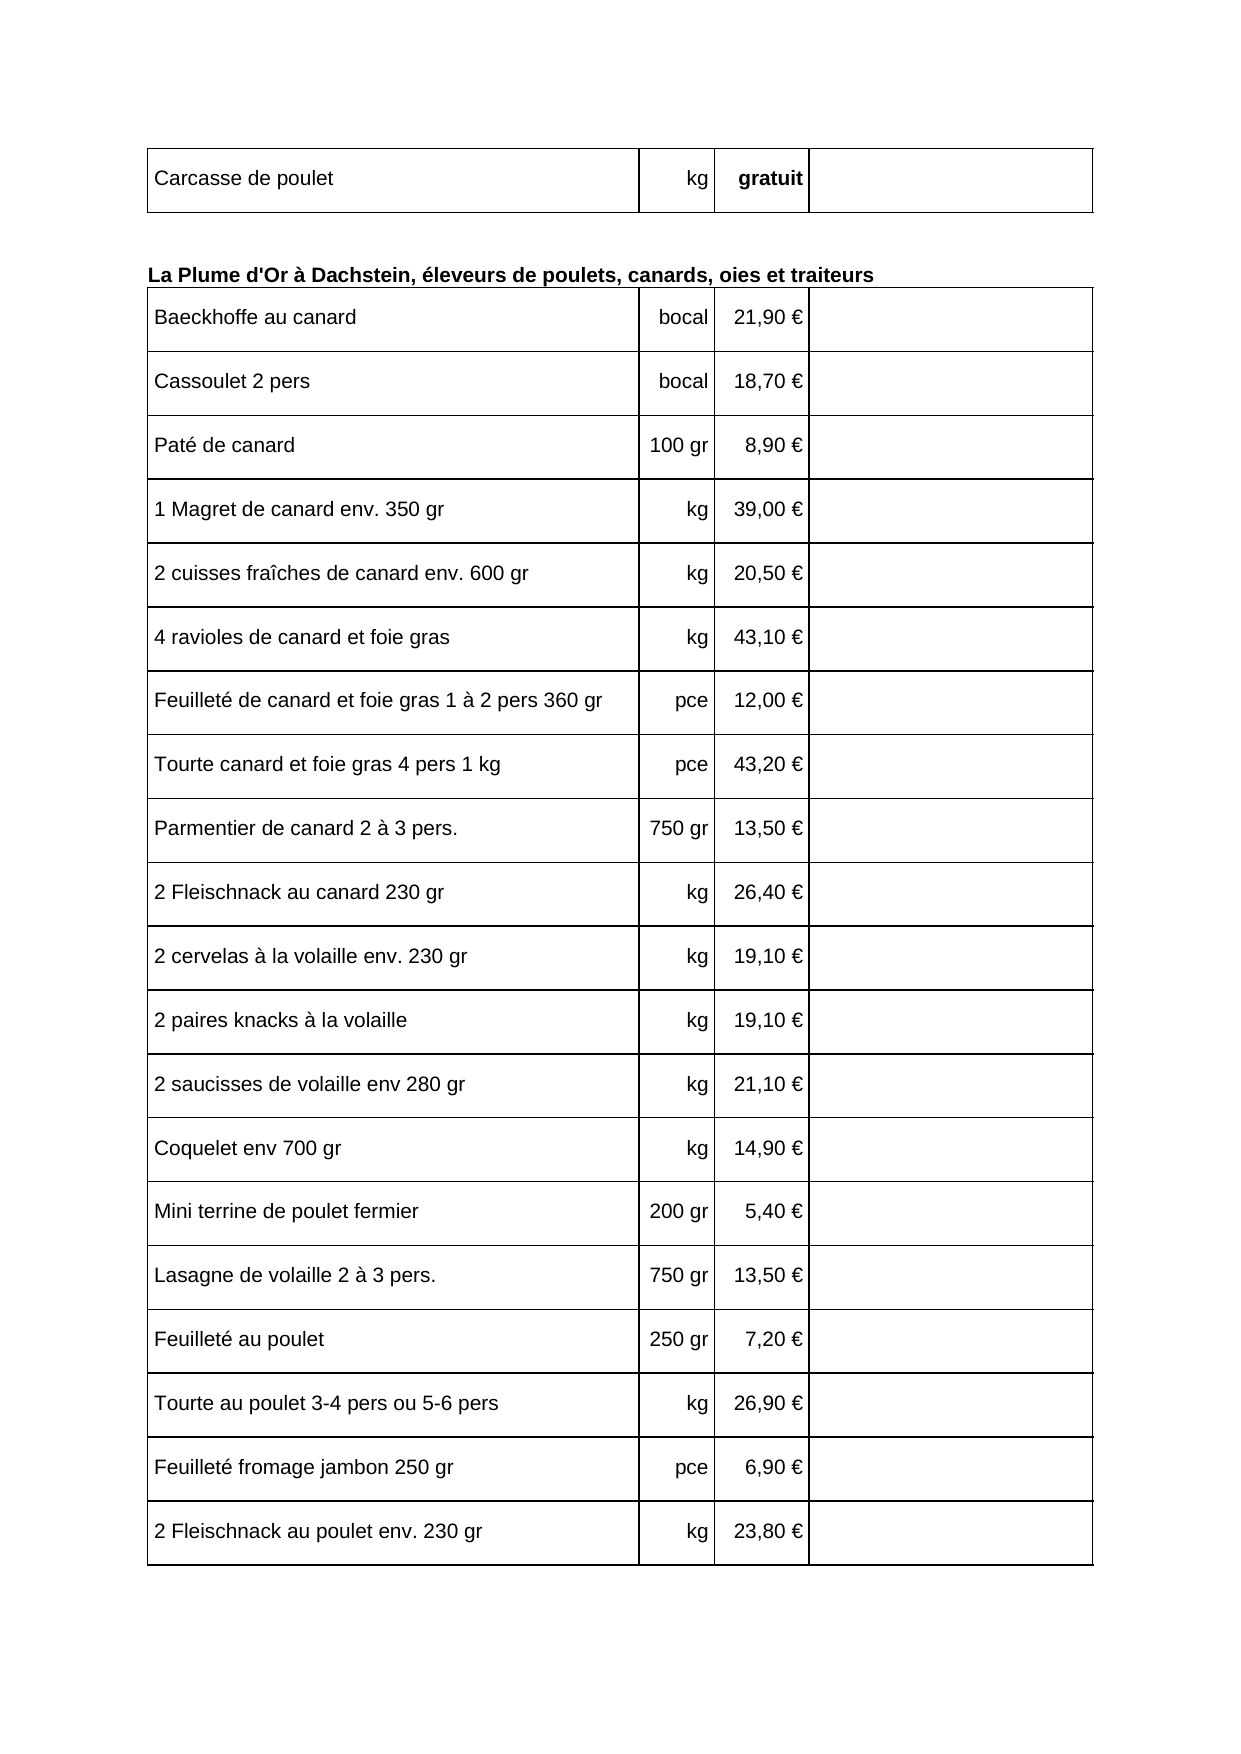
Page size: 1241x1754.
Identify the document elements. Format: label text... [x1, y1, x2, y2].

table_cell 18,70 € [715, 352, 808, 414]
table_cell Mini terrine de poulet fermier [148, 1182, 638, 1244]
table_cell 750 gr [640, 799, 714, 861]
table_cell 2 cuisses fraîches de canard env. 600 gr [148, 544, 638, 606]
table_cell [810, 735, 1092, 798]
table_cell 2 paires knacks à la volaille [148, 991, 638, 1053]
table_cell Paté de canard [148, 416, 638, 478]
table_cell Feuilleté de canard et foie gras 1 à 2 pers 360 gr [148, 672, 638, 734]
table_cell 13,50 € [715, 799, 808, 861]
table_cell 20,50 € [715, 544, 808, 606]
table_cell 8,90 € [715, 416, 808, 478]
table_cell kg [640, 863, 714, 925]
table_cell 39,00 € [715, 480, 808, 542]
table_cell Tourte au poulet 3-4 pers ou 5-6 pers [148, 1374, 638, 1436]
table_cell 12,00 € [715, 672, 808, 734]
table_cell 6,90 € [715, 1438, 808, 1500]
table_cell kg [640, 1055, 714, 1117]
table_cell [810, 1118, 1092, 1181]
table_cell 2 cervelas à la volaille env. 230 gr [148, 927, 638, 989]
table_cell 13,50 € [715, 1246, 808, 1308]
table_cell [810, 672, 1092, 734]
table_cell Tourte canard et foie gras 4 pers 1 kg [148, 735, 638, 798]
table_cell [810, 608, 1092, 670]
table_cell 43,10 € [715, 608, 808, 670]
table_cell [810, 1310, 1092, 1372]
table_header bocal [640, 288, 714, 351]
table_cell [810, 927, 1092, 989]
table_cell kg [640, 1502, 714, 1564]
table_cell 21,10 € [715, 1055, 808, 1117]
table_cell [810, 544, 1092, 606]
table_cell pce [640, 672, 714, 734]
table_cell 19,10 € [715, 927, 808, 989]
table_cell [810, 1055, 1092, 1117]
table_cell 750 gr [640, 1246, 714, 1308]
table_cell 5,40 € [715, 1182, 808, 1244]
table_cell kg [640, 608, 714, 670]
table_header 21,90 € [715, 288, 808, 351]
table_cell 26,90 € [715, 1374, 808, 1436]
table_cell 7,20 € [715, 1310, 808, 1372]
table_cell Feuilleté au poulet [148, 1310, 638, 1372]
table_cell Coquelet env 700 gr [148, 1118, 638, 1181]
table_cell kg [640, 1118, 714, 1181]
table_cell 2 saucisses de volaille env 280 gr [148, 1055, 638, 1117]
table_cell [810, 991, 1092, 1053]
table_cell [810, 149, 1092, 211]
table_cell [810, 799, 1092, 861]
table_header Baeckhoffe au canard [148, 288, 638, 351]
table_cell Lasagne de volaille 2 à 3 pers. [148, 1246, 638, 1308]
table_cell kg [640, 991, 714, 1053]
table_cell [810, 480, 1092, 542]
table_cell kg [640, 544, 714, 606]
table_cell Parmentier de canard 2 à 3 pers. [148, 799, 638, 861]
table_cell pce [640, 1438, 714, 1500]
table_cell gratuit [715, 149, 808, 211]
table_cell [810, 1246, 1092, 1308]
table_cell 250 gr [640, 1310, 714, 1372]
table_cell [810, 1182, 1092, 1244]
table_cell [810, 352, 1092, 414]
table_cell 14,90 € [715, 1118, 808, 1181]
table_cell pce [640, 735, 714, 798]
table_cell Carcasse de poulet [148, 149, 638, 211]
table_cell 200 gr [640, 1182, 714, 1244]
table_cell [810, 1374, 1092, 1436]
table_cell kg [640, 480, 714, 542]
table_cell [810, 1438, 1092, 1500]
table_cell 23,80 € [715, 1502, 808, 1564]
table_cell [810, 416, 1092, 478]
table_cell kg [640, 1374, 714, 1436]
table_cell 19,10 € [715, 991, 808, 1053]
table_cell 2 Fleischnack au canard 230 gr [148, 863, 638, 925]
table_cell 1 Magret de canard env. 350 gr [148, 480, 638, 542]
table_cell kg [640, 927, 714, 989]
table_cell 100 gr [640, 416, 714, 478]
text La Plume d'Or à Dachstein, éleveurs de poulets, canards, oies et traiteurs [148, 263, 1093, 287]
table_cell [810, 863, 1092, 925]
table_cell 26,40 € [715, 863, 808, 925]
table_cell 43,20 € [715, 735, 808, 798]
table_cell 2 Fleischnack au poulet env. 230 gr [148, 1502, 638, 1564]
table_cell Feuilleté fromage jambon 250 gr [148, 1438, 638, 1500]
table_cell bocal [640, 352, 714, 414]
table_cell 4 ravioles de canard et foie gras [148, 608, 638, 670]
table_cell kg [640, 149, 714, 211]
table_cell Cassoulet 2 pers [148, 352, 638, 414]
table_header [810, 288, 1092, 351]
table_cell [810, 1502, 1092, 1564]
